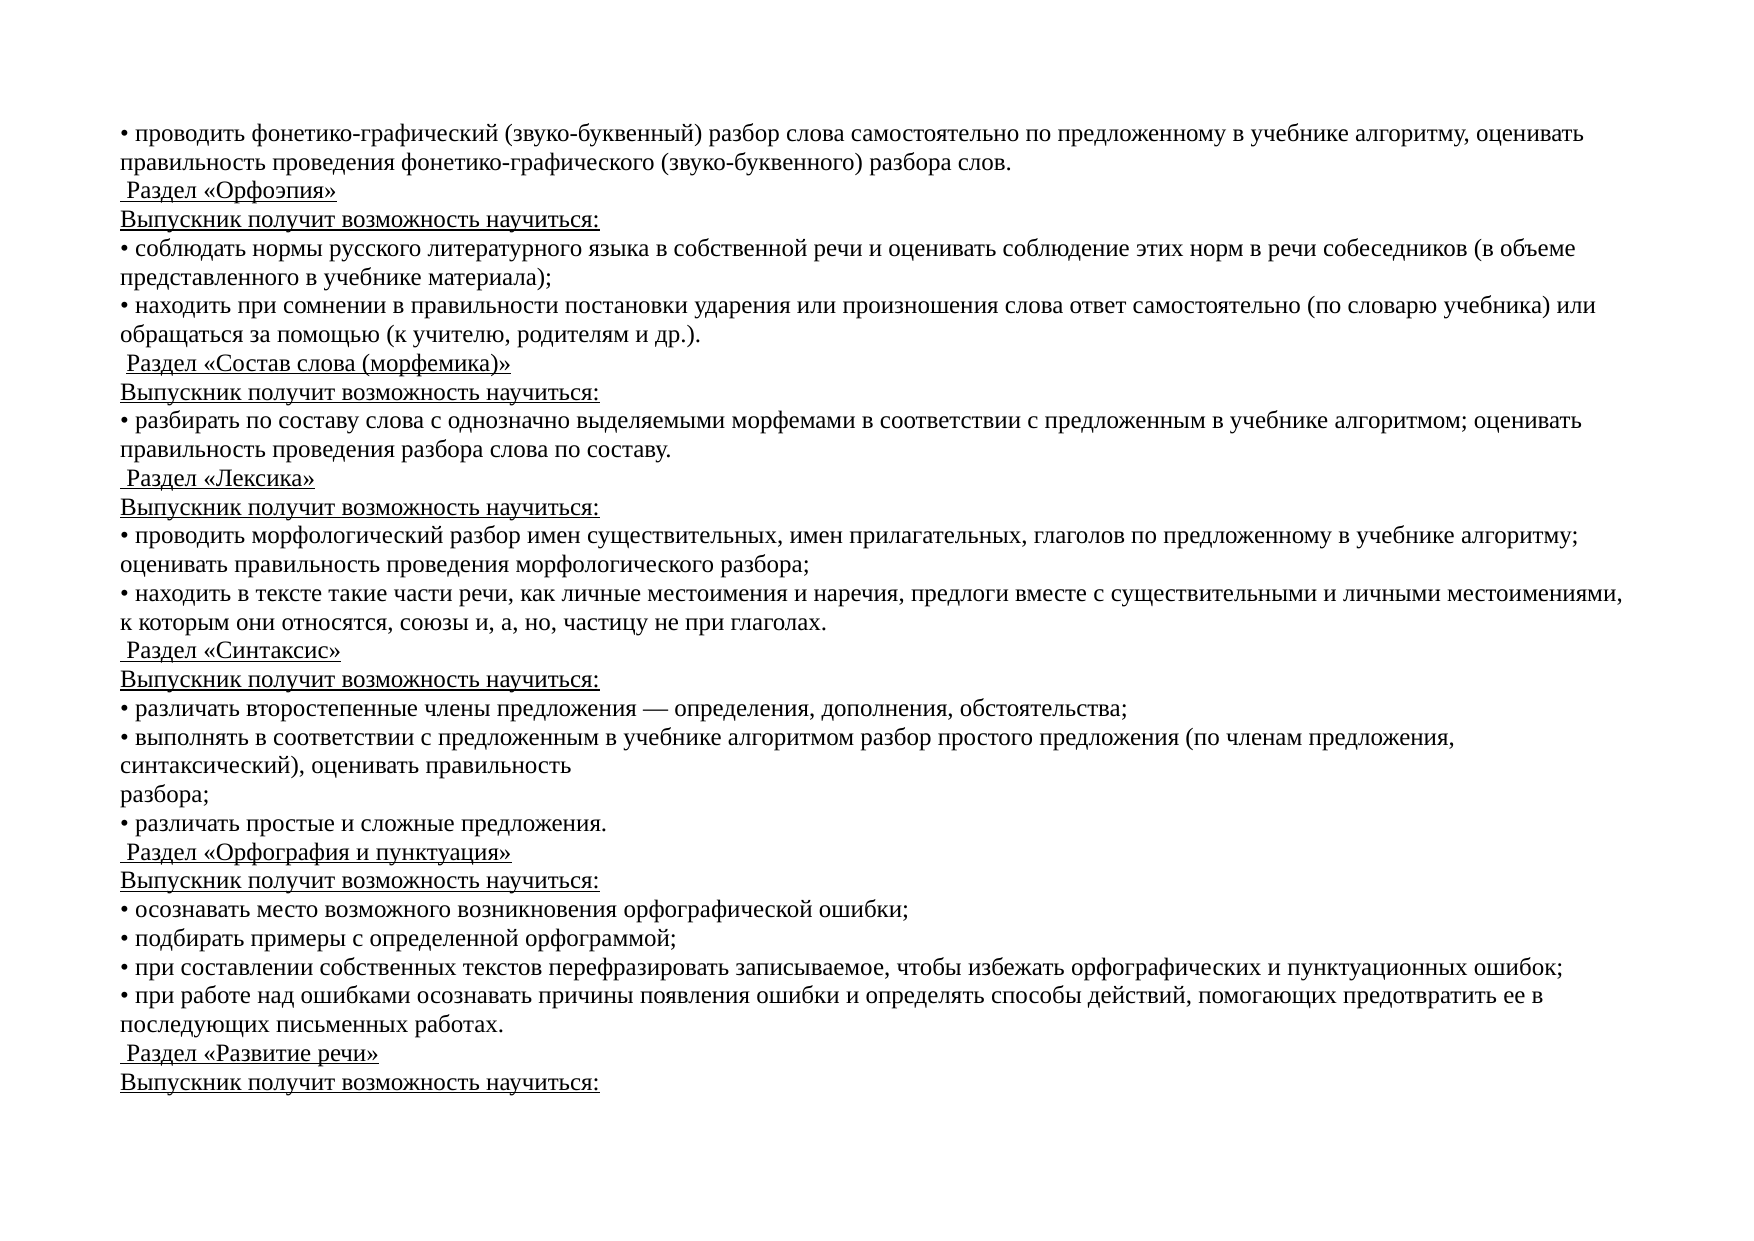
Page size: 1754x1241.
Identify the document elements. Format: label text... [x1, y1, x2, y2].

text • разбирать по составу слова с однозначно выделяемыми морфемами в соответствии с предложенным в учебнике алгоритмом; оценивать правильность проведения разбора слова по составу. [120, 406, 1636, 463]
text • при работе над ошибками осознавать причины появления ошибки и определять способы действий, помогающих предотвратить ее в последующих письменных работах. [120, 981, 1636, 1038]
text • проводить фонетико-графический (звуко-буквенный) разбор слова самостоятельно по предложенному в учебнике алгоритму, оценивать правильность проведения фонетико-графического (звуко-буквенного) разбора слов. [120, 118, 1636, 176]
text • при составлении собственных текстов перефразировать записываемое, чтобы избежать орфографических и пунктуационных ошибок; [120, 952, 1636, 981]
text Выпускник получит возможность научиться: [120, 664, 1636, 693]
text Раздел «Синтаксис» [120, 636, 1636, 664]
text Раздел «Лексика» [120, 463, 1636, 492]
text Раздел «Орфография и пунктуация» [120, 837, 1636, 866]
text • выполнять в соответствии с предложенным в учебнике алгоритмом разбор простого предложения (по членам предложения, синтаксический), оценивать правильность [120, 722, 1636, 779]
text • соблюдать нормы русского литературного языка в собственной речи и оценивать соблюдение этих норм в речи собеседников (в объеме представленного в учебнике материала); [120, 233, 1636, 291]
text Раздел «Развитие речи» [120, 1038, 1636, 1067]
text разбора; [120, 779, 1636, 808]
text Выпускник получит возможность научиться: [120, 1067, 1636, 1096]
text • осознавать место возможного возникновения орфографической ошибки; [120, 894, 1636, 923]
text Выпускник получит возможность научиться: [120, 866, 1636, 894]
text Раздел «Состав слова (морфемика)» [120, 348, 1636, 377]
text Выпускник получит возможность научиться: [120, 204, 1636, 233]
text • подбирать примеры с определенной орфограммой; [120, 923, 1636, 952]
text Выпускник получит возможность научиться: [120, 377, 1636, 406]
text • находить в тексте такие части речи, как личные местоимения и наречия, предлоги вместе с существительными и личными местоимениями, к которым они относятся, союзы и, а, но, частицу не при глаголах. [120, 578, 1636, 636]
text Раздел «Орфоэпия» [120, 176, 1636, 204]
text • различать второстепенные члены предложения — определения, дополнения, обстоятельства; [120, 693, 1636, 722]
text • проводить морфологический разбор имен существительных, имен прилагательных, глаголов по предложенному в учебнике алгоритму; оценивать правильность проведения морфологического разбора; [120, 521, 1636, 578]
text • различать простые и сложные предложения. [120, 808, 1636, 837]
text • находить при сомнении в правильности постановки ударения или произношения слова ответ самостоятельно (по словарю учебника) или обращаться за помощью (к учителю, родителям и др.). [120, 291, 1636, 348]
text Выпускник получит возможность научиться: [120, 492, 1636, 521]
